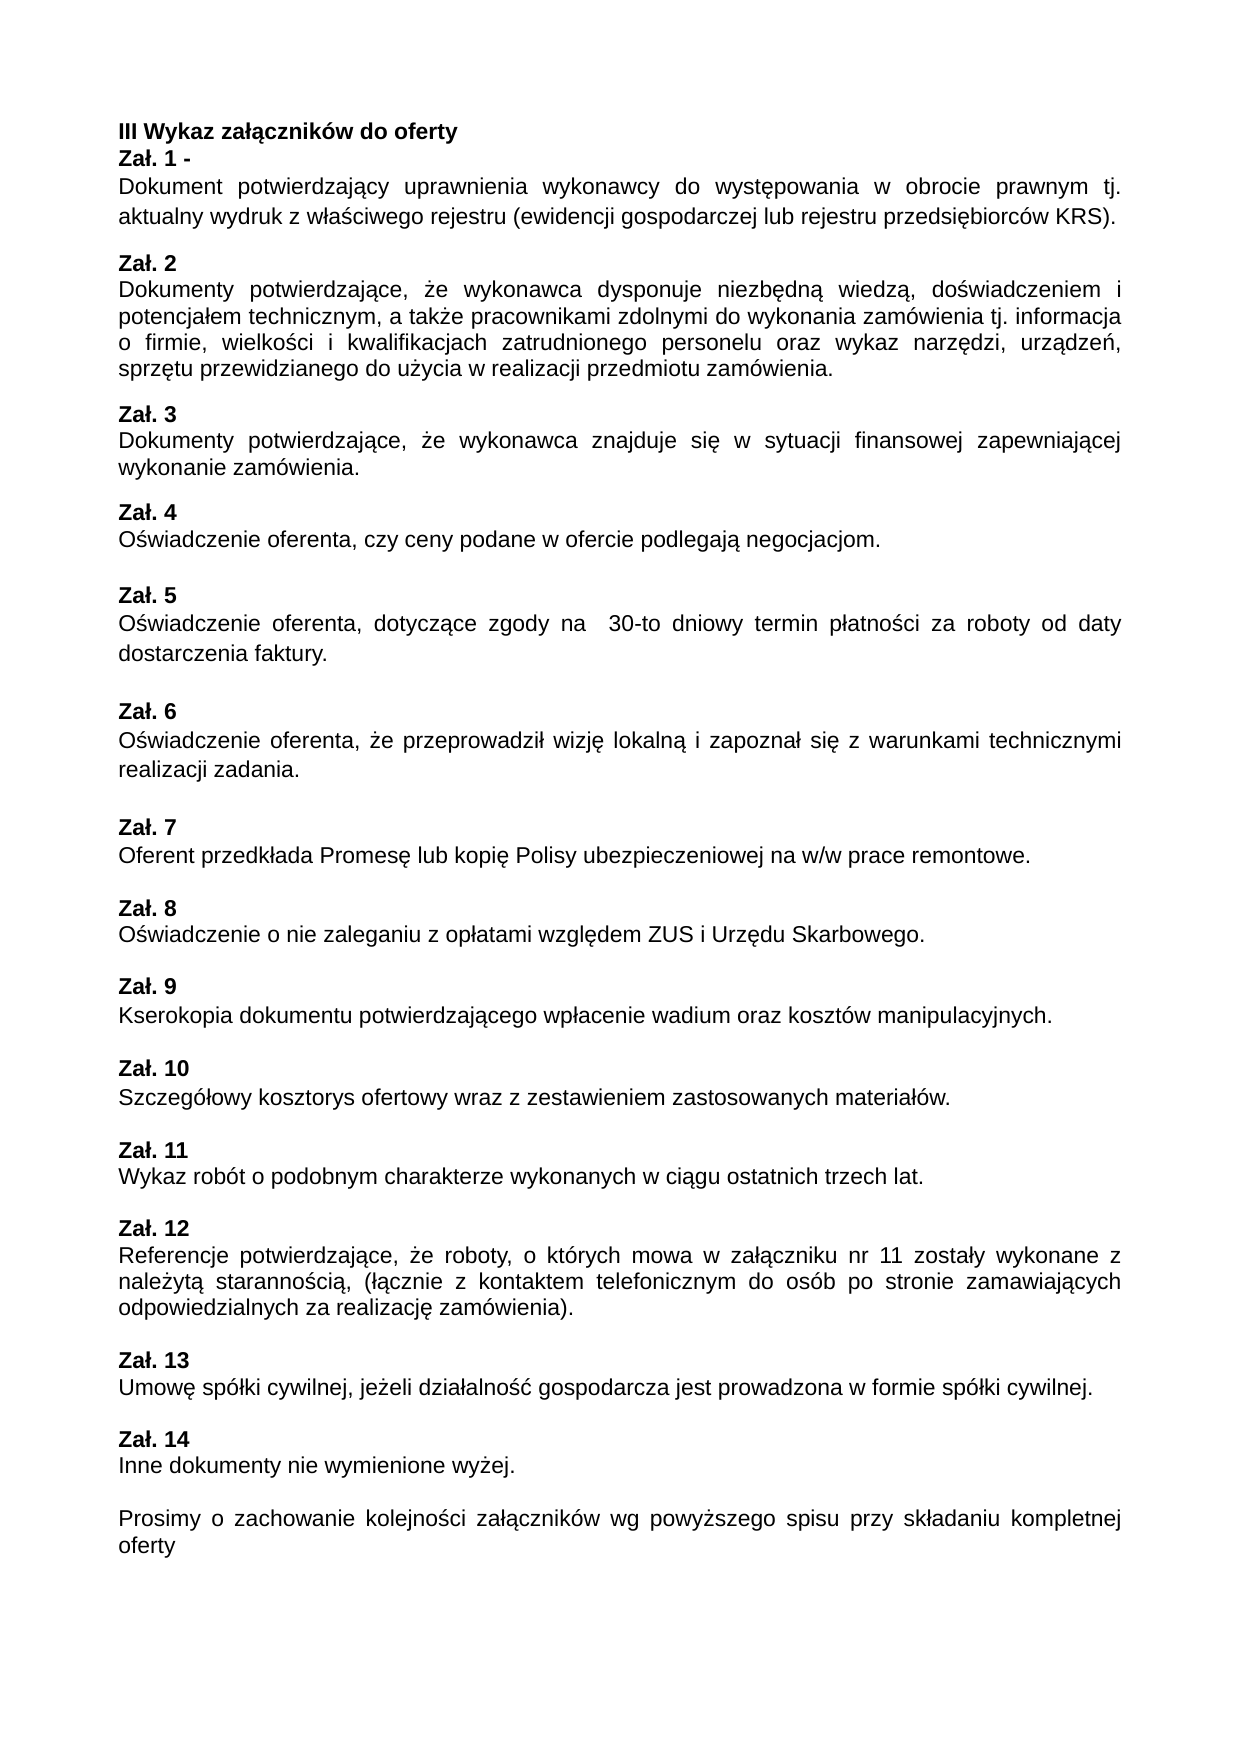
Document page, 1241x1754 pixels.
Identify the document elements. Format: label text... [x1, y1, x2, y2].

subtitle Zał. 12 [118, 1215, 1122, 1242]
text Oświadczenie oferenta, dotyczące zgody na 30-to dniowy termin płatności za roboty od daty dostarczenia faktury. [118, 608, 1122, 667]
text Oświadczenie oferenta, że przeprowadził wizję lokalną i zapoznał się z warunkami technicznymi realizacji zadania. [118, 725, 1122, 783]
subtitle Zał. 11 [118, 1137, 1122, 1163]
subtitle Zał. 10 [118, 1056, 1122, 1082]
text Prosimy o zachowanie kolejności załączników wg powyższego spisu przy składaniu kompletnej oferty [118, 1505, 1122, 1558]
subtitle Zał. 9 [118, 973, 1122, 999]
text Zał. 3 [118, 401, 1122, 427]
text Zał. 1 - [118, 144, 1122, 171]
text III Wykaz załączników do oferty [118, 118, 1122, 144]
text Zał. 2 [118, 250, 1122, 276]
text Zał. 7 [118, 812, 1122, 841]
text Zał. 5 [118, 582, 1122, 608]
text Dokumenty potwierdzające, że wykonawca znajduje się w sytuacji finansowej zapewniającej wykonanie zamówienia. [118, 427, 1122, 480]
text Referencje potwierdzające, że roboty, o których mowa w załączniku nr 11 zostały wykonane z należytą starannością, (łącznie z kontaktem telefonicznym do osób po stronie zamawiających odpowiedzialnych za realizację zamówienia). [118, 1242, 1122, 1321]
text Zał. 4 [118, 499, 1122, 526]
subtitle Zał. 8 [118, 895, 1122, 921]
text Oferent przedkłada Promesę lub kopię Polisy ubezpieczeniowej na w/w prace remontowe. [118, 841, 1122, 869]
text Dokumenty potwierdzające, że wykonawca dysponuje niezbędną wiedzą, doświadczeniem i potencjałem technicznym, a także pracownikami zdolnymi do wykonania zamówienia tj. informacja o firmie, wielkości i kwalifikacjach zatrudnionego personelu oraz wykaz narzędzi, urządzeń, sprzętu przewidzianego do użycia w realizacji przedmiotu zamówienia. [118, 276, 1122, 382]
text Wykaz robót o podobnym charakterze wykonanych w ciągu ostatnich trzech lat. [118, 1163, 1122, 1189]
text Inne dokumenty nie wymienione wyżej. [118, 1452, 1122, 1479]
text Szczegółowy kosztorys ofertowy wraz z zestawieniem zastosowanych materiałów. [118, 1082, 1122, 1111]
subtitle Zał. 13 [118, 1347, 1122, 1373]
text Dokument potwierdzający uprawnienia wykonawcy do występowania w obrocie prawnym tj. aktualny wydruk z właściwego rejestru (ewidencji gospodarczej lub rejestru przedsiębiorców KRS). [118, 171, 1122, 231]
text Oświadczenie oferenta, czy ceny podane w ofercie podlegają negocjacjom. [118, 526, 1122, 552]
text Oświadczenie o nie zaleganiu z opłatami względem ZUS i Urzędu Skarbowego. [118, 921, 1122, 947]
text Kserokopia dokumentu potwierdzającego wpłacenie wadium oraz kosztów manipulacyjnych. [118, 999, 1122, 1029]
text Umowę spółki cywilnej, jeżeli działalność gospodarcza jest prowadzona w formie spółki cywilnej. [118, 1373, 1122, 1400]
subtitle Zał. 14 [118, 1426, 1122, 1452]
text Zał. 6 [118, 696, 1122, 725]
